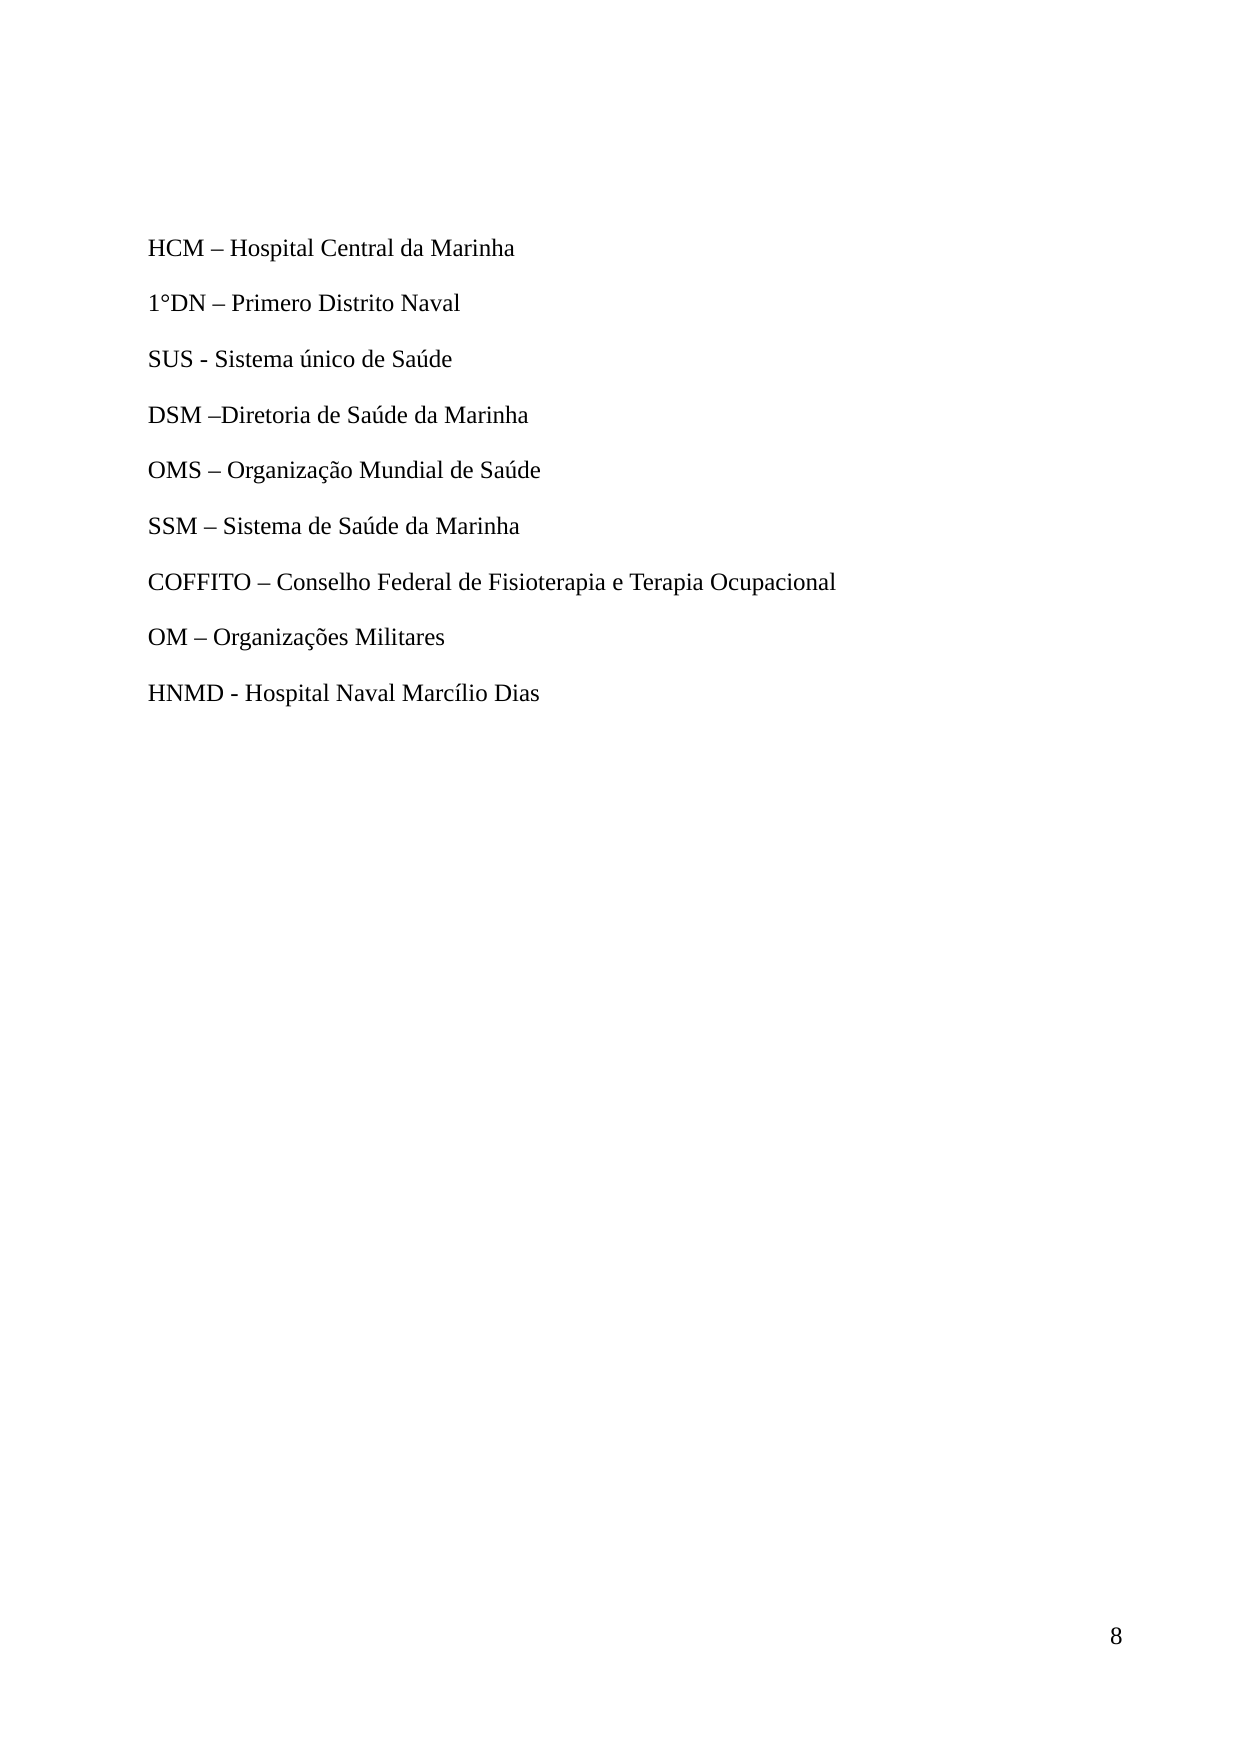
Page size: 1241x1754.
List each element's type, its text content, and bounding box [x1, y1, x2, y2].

text HCM – Hospital Central da Marinha [148, 233, 1122, 262]
text OMS – Organização Mundial de Saúde [148, 455, 1122, 484]
text HNMD - Hospital Naval Marcílio Dias [148, 678, 1122, 707]
text SUS - Sistema único de Saúde [148, 344, 1122, 373]
text COFFITO – Conselho Federal de Fisioterapia e Terapia Ocupacional [148, 567, 1122, 595]
text OM – Organizações Militares [148, 622, 1122, 651]
text DSM –Diretoria de Saúde da Marinha [148, 400, 1122, 428]
text 1°DN – Primero Distrito Naval [148, 288, 1122, 317]
text SSM – Sistema de Saúde da Marinha [148, 511, 1122, 540]
